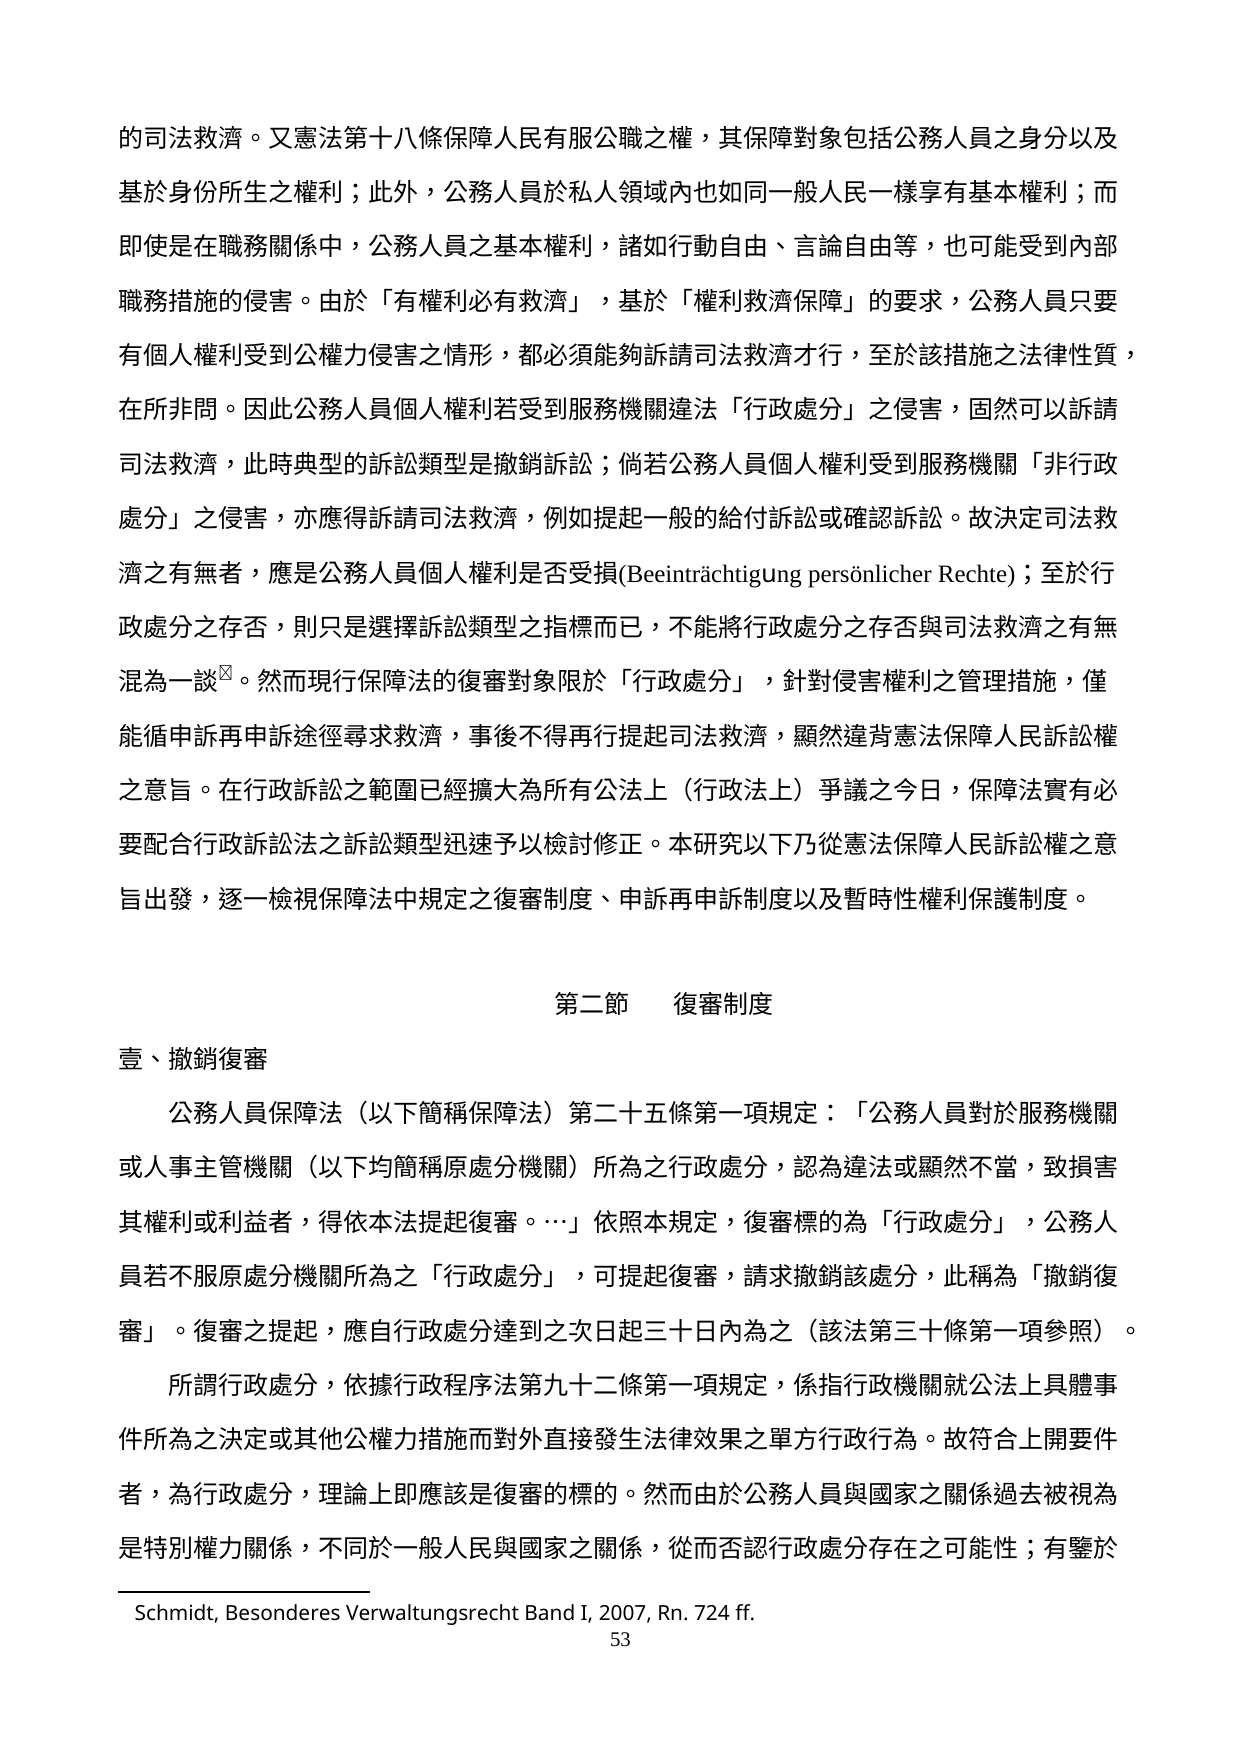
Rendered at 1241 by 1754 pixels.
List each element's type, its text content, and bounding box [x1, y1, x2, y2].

list 復審制度 [206, 985, 1122, 1021]
text 公務人員保障法（以下簡稱保障法）第二十五條第一項規定：「公務人員對於服務機關或人事主管機關（以下均簡稱原處分機關）所為之行政處分，認為違法或顯然不當，致損害其權利或利益者，得依本法提起復審。…」依照本規定，復審標的為「行政處分」，公務人員若不服原處分機關所為之「行政處分」，可提起復審，請求撤銷該處分，此稱為「撤銷復審」。復審之提起，應自行政處分達到之次日起三十日內為之（該法第三十條第一項參照）。 [118, 1093, 1122, 1347]
text Schmidt, Besonderes Verwaltungsrecht Band I, 2007, Rn. 724 ff. [118, 1598, 1122, 1627]
text 不服復審決定者始得提起行政訴訟，然而根據保障法第二十五條規定，復審程序的對象僅限於「行政處分」，因此保障法此舉無疑是將司法救濟之有無取決於行政處分之存否，無行政處分即無司法救濟。這樣的制度設計顯然違反「權利救濟保障」(Rechtsschutzgarantie)的憲法要求。德國基本法第十九條第四項規定，任何人的權利遭受公權力之侵害，皆得向法院請求救濟。公務員也涵蓋在本規定所謂的「任何人」範圍內。我國憲法條文規定雖有不同，但也應該做相同解釋。蓋憲法第十六條規定保障人民之訴訟權，國家必須提供完善有效的司法救濟。又憲法第十八條保障人民有服公職之權，其保障對象包括公務人員之身分以及基於身份所生之權利；此外，公務人員於私人領域內也如同一般人民一樣享有基本權利；而即使是在職務關係中，公務人員之基本權利，諸如行動自由、言論自由等，也可能受到內部職務措施的侵害。由於「有權利必有救濟」，基於「權利救濟保障」的要求，公務人員只要有個人權利受到公權力侵害之情形，都必須能夠訴請司法救濟才行，至於該措施之法律性質，在所非問。因此公務人員個人權利若受到服務機關違法「行政處分」之侵害，固然可以訴請司法救濟，此時典型的訴訟類型是撤銷訴訟；倘若公務人員個人權利受到服務機關「非行政處分」之侵害，亦應得訴請司法救濟，例如提起一般的給付訴訟或確認訴訟。故決定司法救濟之有無者，應是公務人員個人權利是否受損(Beeinträchtigung persönlicher Rechte)；至於行政處分之存否，則只是選擇訴訟類型之指標而已，不能將行政處分之存否與司法救濟之有無混為一談。然而現行保障法的復審對象限於「行政處分」，針對侵害權利之管理措施，僅能循申訴再申訴途徑尋求救濟，事後不得再行提起司法救濟，顯然違背憲法保障人民訴訟權之意旨。在行政訴訟之範圍已經擴大為所有公法上（行政法上）爭議之今日，保障法實有必要配合行政訴訟法之訴訟類型迅速予以檢討修正。本研究以下乃從憲法保障人民訴訟權之意旨出發，逐一檢視保障法中規定之復審制度、申訴再申訴制度以及暫時性權利保護制度。 [118, 118, 1122, 916]
text 壹、撤銷復審 [118, 1039, 1122, 1075]
text 所謂行政處分，依據行政程序法第九十二條第一項規定，係指行政機關就公法上具體事件所為之決定或其他公權力措施而對外直接發生法律效果之單方行政行為。故符合上開要件者，為行政處分，理論上即應該是復審的標的。然而由於公務人員與國家之關係過去被視為是特別權力關係，不同於一般人民與國家之關係，從而否認行政處分存在之可能性；有鑒於 [118, 1365, 1122, 1565]
